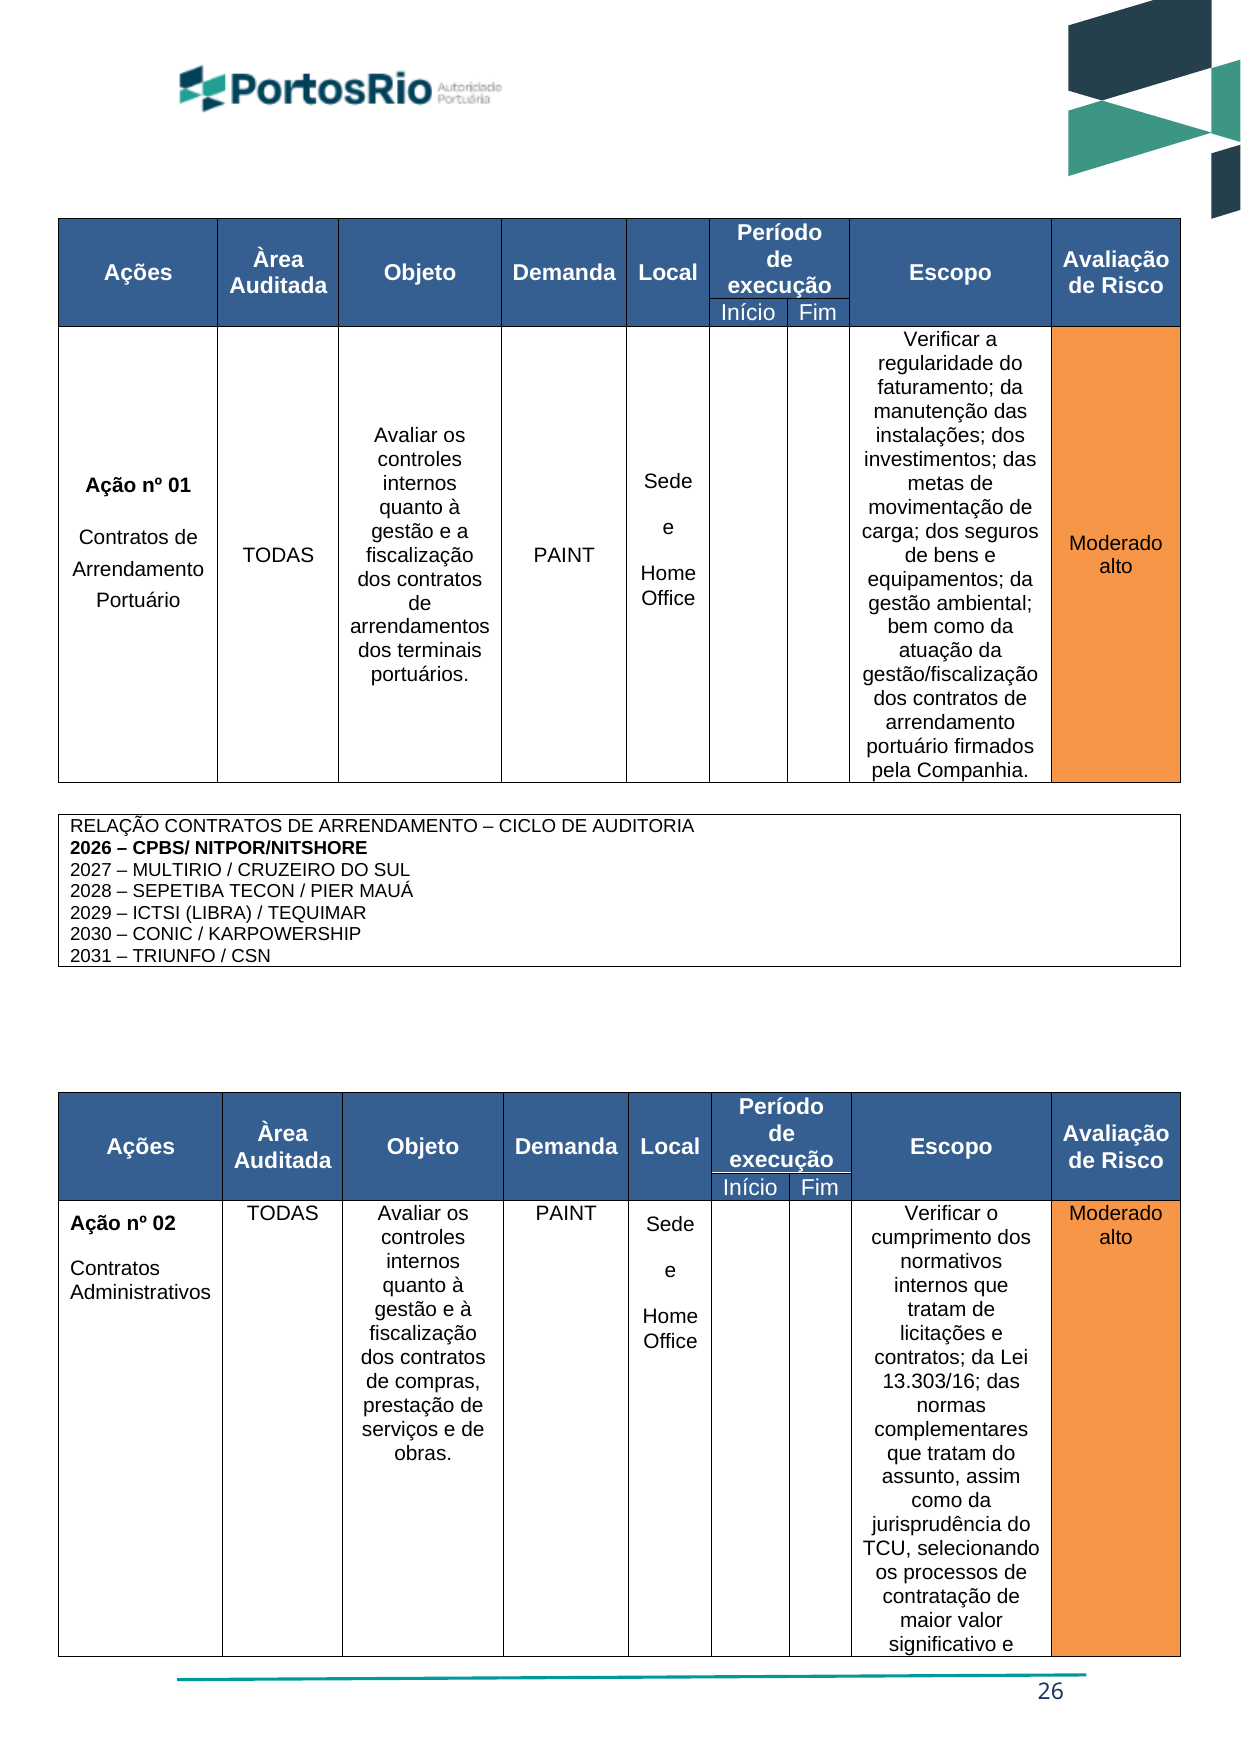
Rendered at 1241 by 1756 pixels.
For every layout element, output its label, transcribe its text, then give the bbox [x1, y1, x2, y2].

table_cell Verificar a regularidade do faturamento; da manutenção das instalações; dos investimentos; das metas de movimentação de carga; dos seguros de bens e equipamentos; da gestão ambiental; bem como da atuação da gestão/fiscalização dos contratos de arrendamento portuário firmados pela Companhia. [850, 327, 1051, 782]
table_cell TODAS [223, 1201, 342, 1656]
table_header Àrea Auditada [218, 219, 338, 326]
table_header Ações [59, 1093, 222, 1200]
table_header Avaliação de Risco [1052, 1093, 1180, 1200]
table_cell [788, 327, 849, 782]
table_cell Moderado alto [1052, 1201, 1180, 1656]
table_cell Avaliar os controles internos quanto à gestão e à fiscalização dos contratos de compras, prestação de serviços e de obras. [343, 1201, 503, 1656]
table_header Ações [59, 219, 217, 326]
table_header Objeto [343, 1093, 503, 1200]
table_header RELAÇÃO CONTRATOS DE ARRENDAMENTO – CICLO DE AUDITORIA 2026 – CPBS/ NITPOR/NITSHORE 2027 – MULTIRIO / CRUZEIRO DO SUL 2028 – SEPETIBA TECON / PIER MAUÁ 2029 – ICTSI (LIBRA) / TEQUIMAR 2030 – CONIC / KARPOWERSHIP 2031 – TRIUNFO / CSN [59, 815, 1180, 966]
table_cell Avaliar os controles internos quanto à gestão e a fiscalização dos contratos de arrendamentos dos terminais portuários. [339, 327, 501, 782]
table_header Local [627, 219, 709, 326]
table_cell Sede e Home Office [629, 1201, 711, 1656]
table_header Período de execução [712, 1093, 851, 1172]
table_cell Moderado alto [1052, 327, 1180, 782]
table_cell Verificar o cumprimento dos normativos internos que tratam de licitações e contratos; da Lei 13.303/16; das normas complementares que tratam do assunto, assim como da jurisprudência do TCU, selecionando os processos de contratação de maior valor significativo e [852, 1201, 1051, 1656]
table_header Escopo [850, 219, 1051, 326]
table_cell Fim [788, 299, 849, 326]
table_cell [790, 1201, 851, 1656]
table_header Avaliação de Risco [1052, 219, 1180, 326]
table_header Objeto [339, 219, 501, 326]
table_header Demanda [504, 1093, 628, 1200]
table_header Escopo [852, 1093, 1051, 1200]
table_cell PAINT [504, 1201, 628, 1656]
table_cell Ação nº 01 Contratos de Arrendamento Portuário [59, 327, 217, 782]
table_cell Início [710, 299, 787, 326]
table_cell PAINT [502, 327, 626, 782]
table_header Local [629, 1093, 711, 1200]
table_header Período de execução [710, 219, 849, 298]
table_cell Ação nº 02 Contratos Administrativos [59, 1201, 222, 1656]
table_cell TODAS [218, 327, 338, 782]
table_cell Início [712, 1174, 789, 1200]
table_cell Fim [790, 1174, 851, 1200]
table_header Àrea Auditada [223, 1093, 342, 1200]
table_cell Sede e Home Office [627, 327, 709, 782]
table_cell [712, 1201, 789, 1656]
table_cell [710, 327, 787, 782]
table_header Demanda [502, 219, 626, 326]
